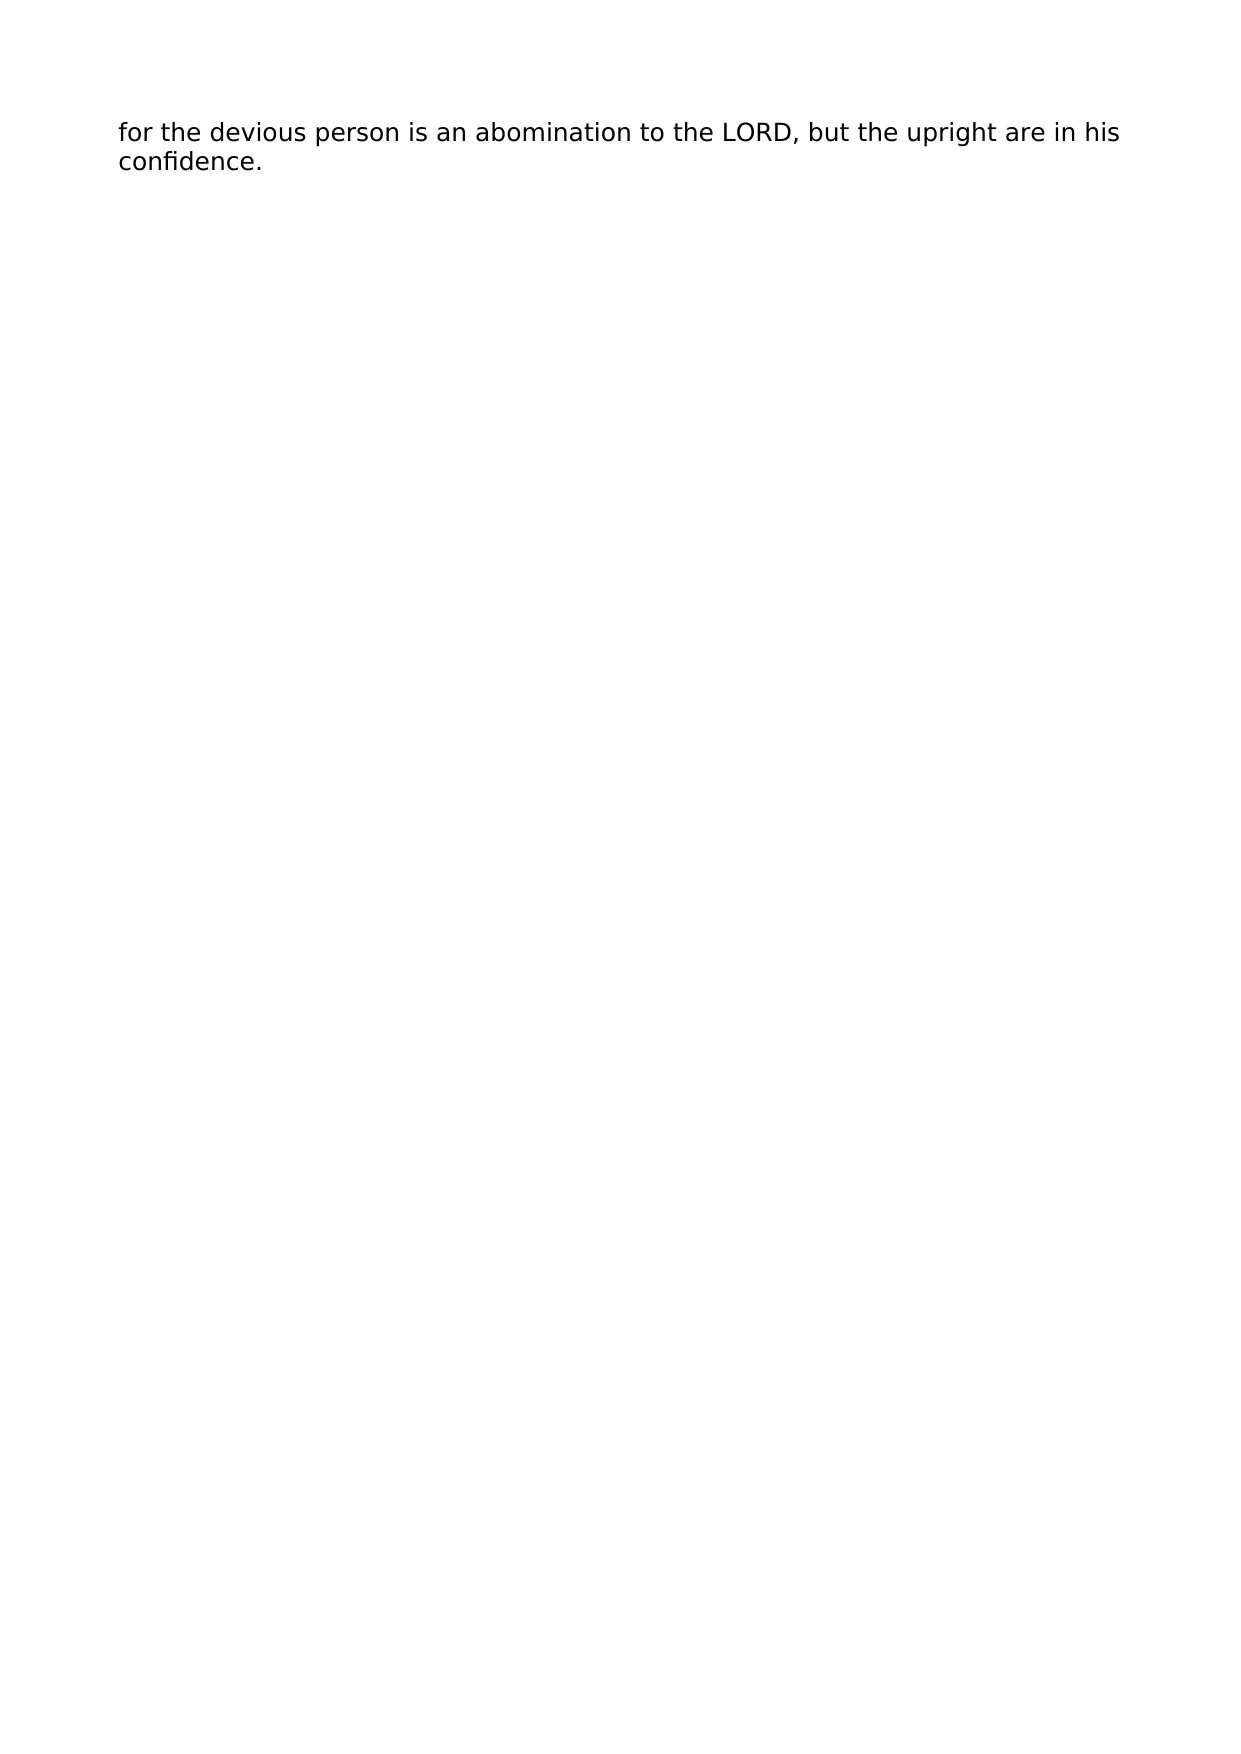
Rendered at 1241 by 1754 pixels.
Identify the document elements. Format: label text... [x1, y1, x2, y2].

text for the devious person is an abomination to the LORD, but the upright are in his confidence. [118, 118, 1122, 176]
